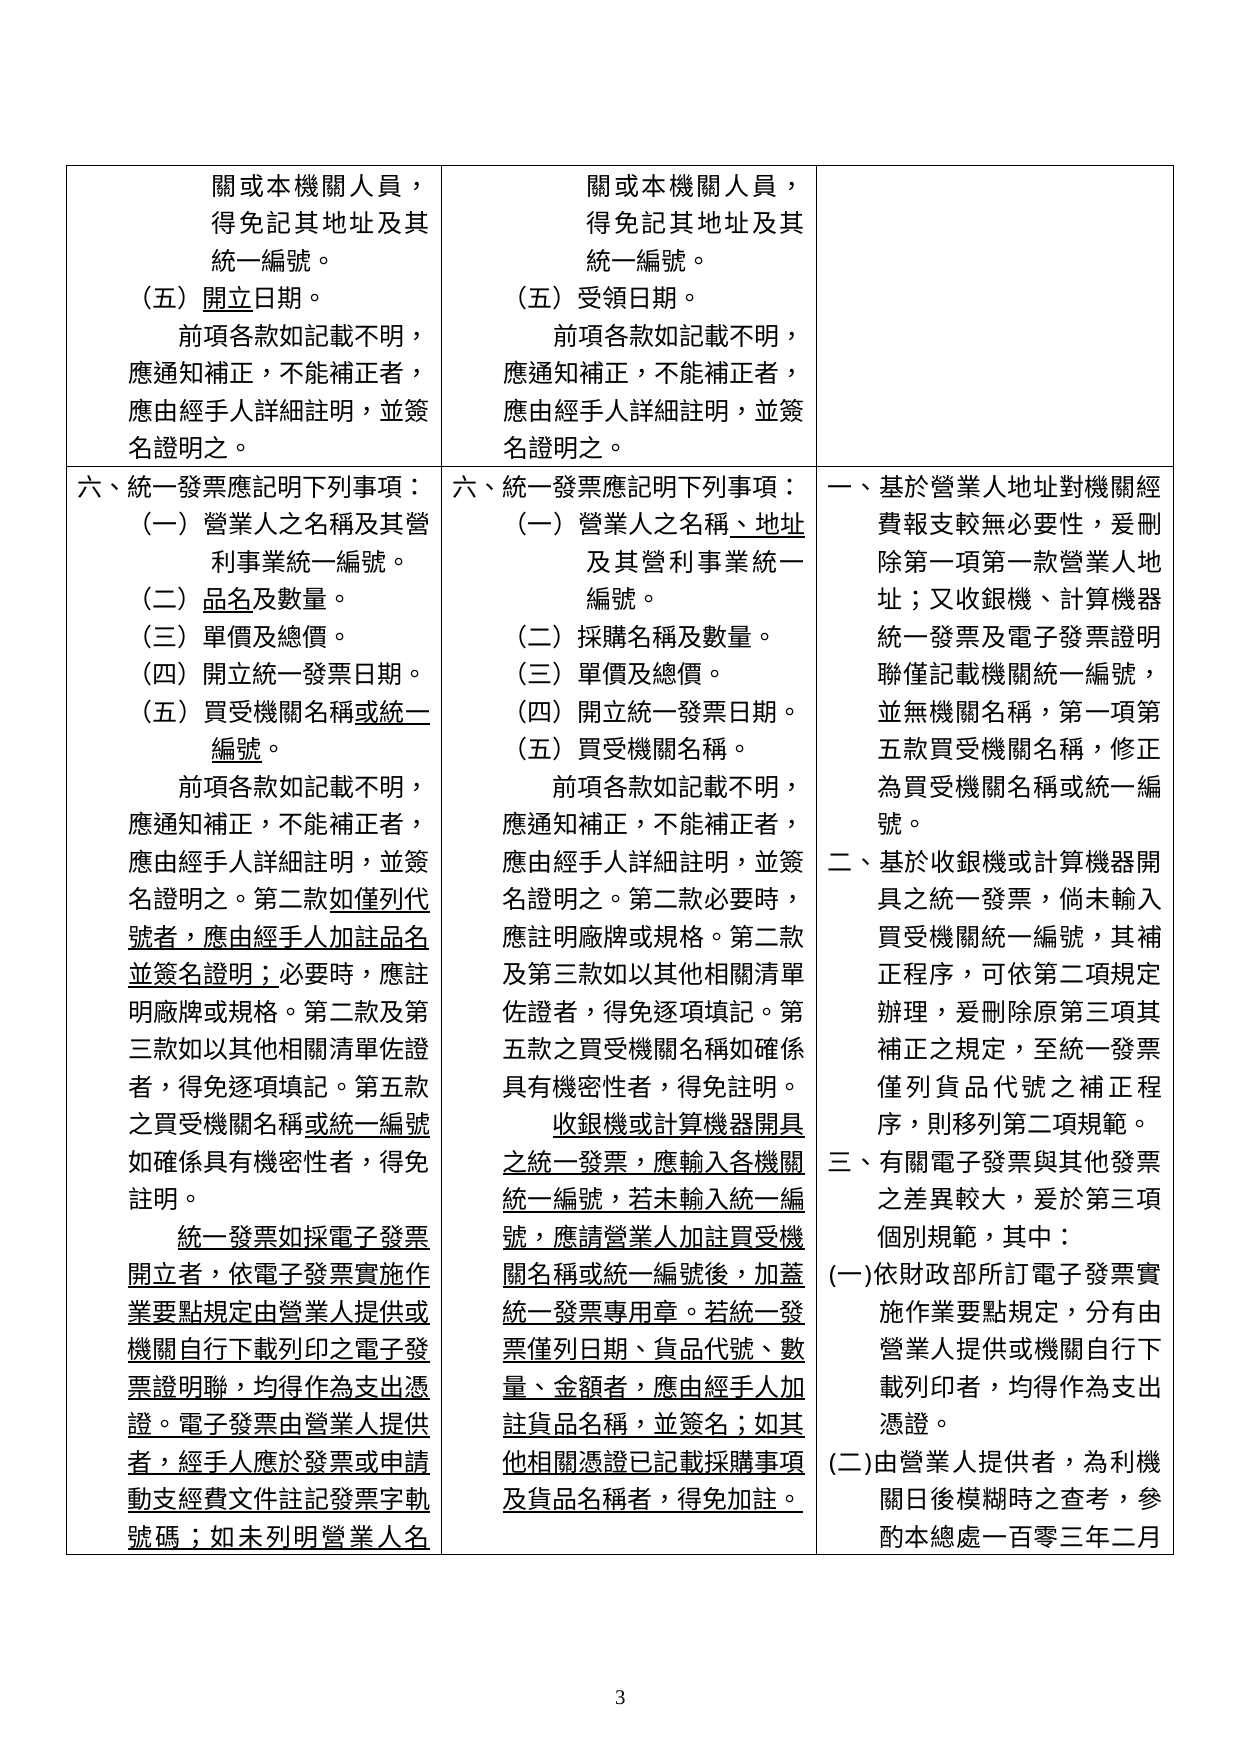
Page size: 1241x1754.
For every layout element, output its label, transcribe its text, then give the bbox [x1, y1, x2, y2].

table_cell 六、統一發票應記明下列事項： （一）營業人之名稱及其營利事業統一編號。 （二）品名及數量。 （三）單價及總價。 （四）開立統一發票日期。 （五）買受機關名稱或統一編號。 前項各款如記載不明，應通知補正，不能補正者，應由經手人詳細註明，並簽名證明之。第二款如僅列代號者，應由經手人加註品名並簽名證明；必要時，應註明廠牌或規格。第二款及第三款如以其他相關清單佐證者，得免逐項填記。第五款之買受機關名稱或統一編號如確係具有機密性者，得免註明。 統一發票如採電子發票開立者，依電子發票實施作業要點規定由營業人提供或機關自行下載列印之電子發票證明聯，均得作為支出憑證。電子發票由營業人提供者，經手人應於發票或申請動支經費文件註記發票字軌號碼；如未列明營業人名 [67, 467, 441, 1554]
table_cell [817, 166, 1173, 466]
table_cell 一、基於營業人地址對機關經費報支較無必要性，爰刪除第一項第一款營業人地址；又收銀機、計算機器統一發票及電子發票證明聯僅記載機關統一編號，並無機關名稱，第一項第五款買受機關名稱，修正為買受機關名稱或統一編號。 二、基於收銀機或計算機器開具之統一發票，倘未輸入買受機關統一編號，其補正程序，可依第二項規定辦理，爰刪除原第三項其補正之規定，至統一發票僅列貨品代號之補正程序，則移列第二項規範。 三、有關電子發票與其他發票之差異較大，爰於第三項個別規範，其中： (一)依財政部所訂電子發票實施作業要點規定，分有由營業人提供或機關自行下載列印者，均得作為支出憑證。 (二)由營業人提供者，為利機關日後模糊時之查考，參酌本總處一百零三年二月 [817, 467, 1173, 1554]
table_cell 關或本機關人員，得免記其地址及其統一編號。 （五）受領日期。 前項各款如記載不明，應通知補正，不能補正者，應由經手人詳細註明，並簽名證明之。 [442, 166, 816, 466]
table_cell 六、統一發票應記明下列事項： （一）營業人之名稱、地址及其營利事業統一編號。 （二）採購名稱及數量。 （三）單價及總價。 （四）開立統一發票日期。 （五）買受機關名稱。 前項各款如記載不明，應通知補正，不能補正者，應由經手人詳細註明，並簽名證明之。第二款必要時，應註明廠牌或規格。第二款及第三款如以其他相關清單佐證者，得免逐項填記。第五款之買受機關名稱如確係具有機密性者，得免註明。 收銀機或計算機器開具之統一發票，應輸入各機關統一編號，若未輸入統一編號，應請營業人加註買受機關名稱或統一編號後，加蓋統一發票專用章。若統一發票僅列日期、貨品代號、數量、金額者，應由經手人加註貨品名稱，並簽名；如其他相關憑證已記載採購事項及貨品名稱者，得免加註。 [442, 467, 816, 1554]
table_cell 關或本機關人員，得免記其地址及其統一編號。 （五）開立日期。 前項各款如記載不明，應通知補正，不能補正者，應由經手人詳細註明，並簽名證明之。 [67, 166, 441, 466]
